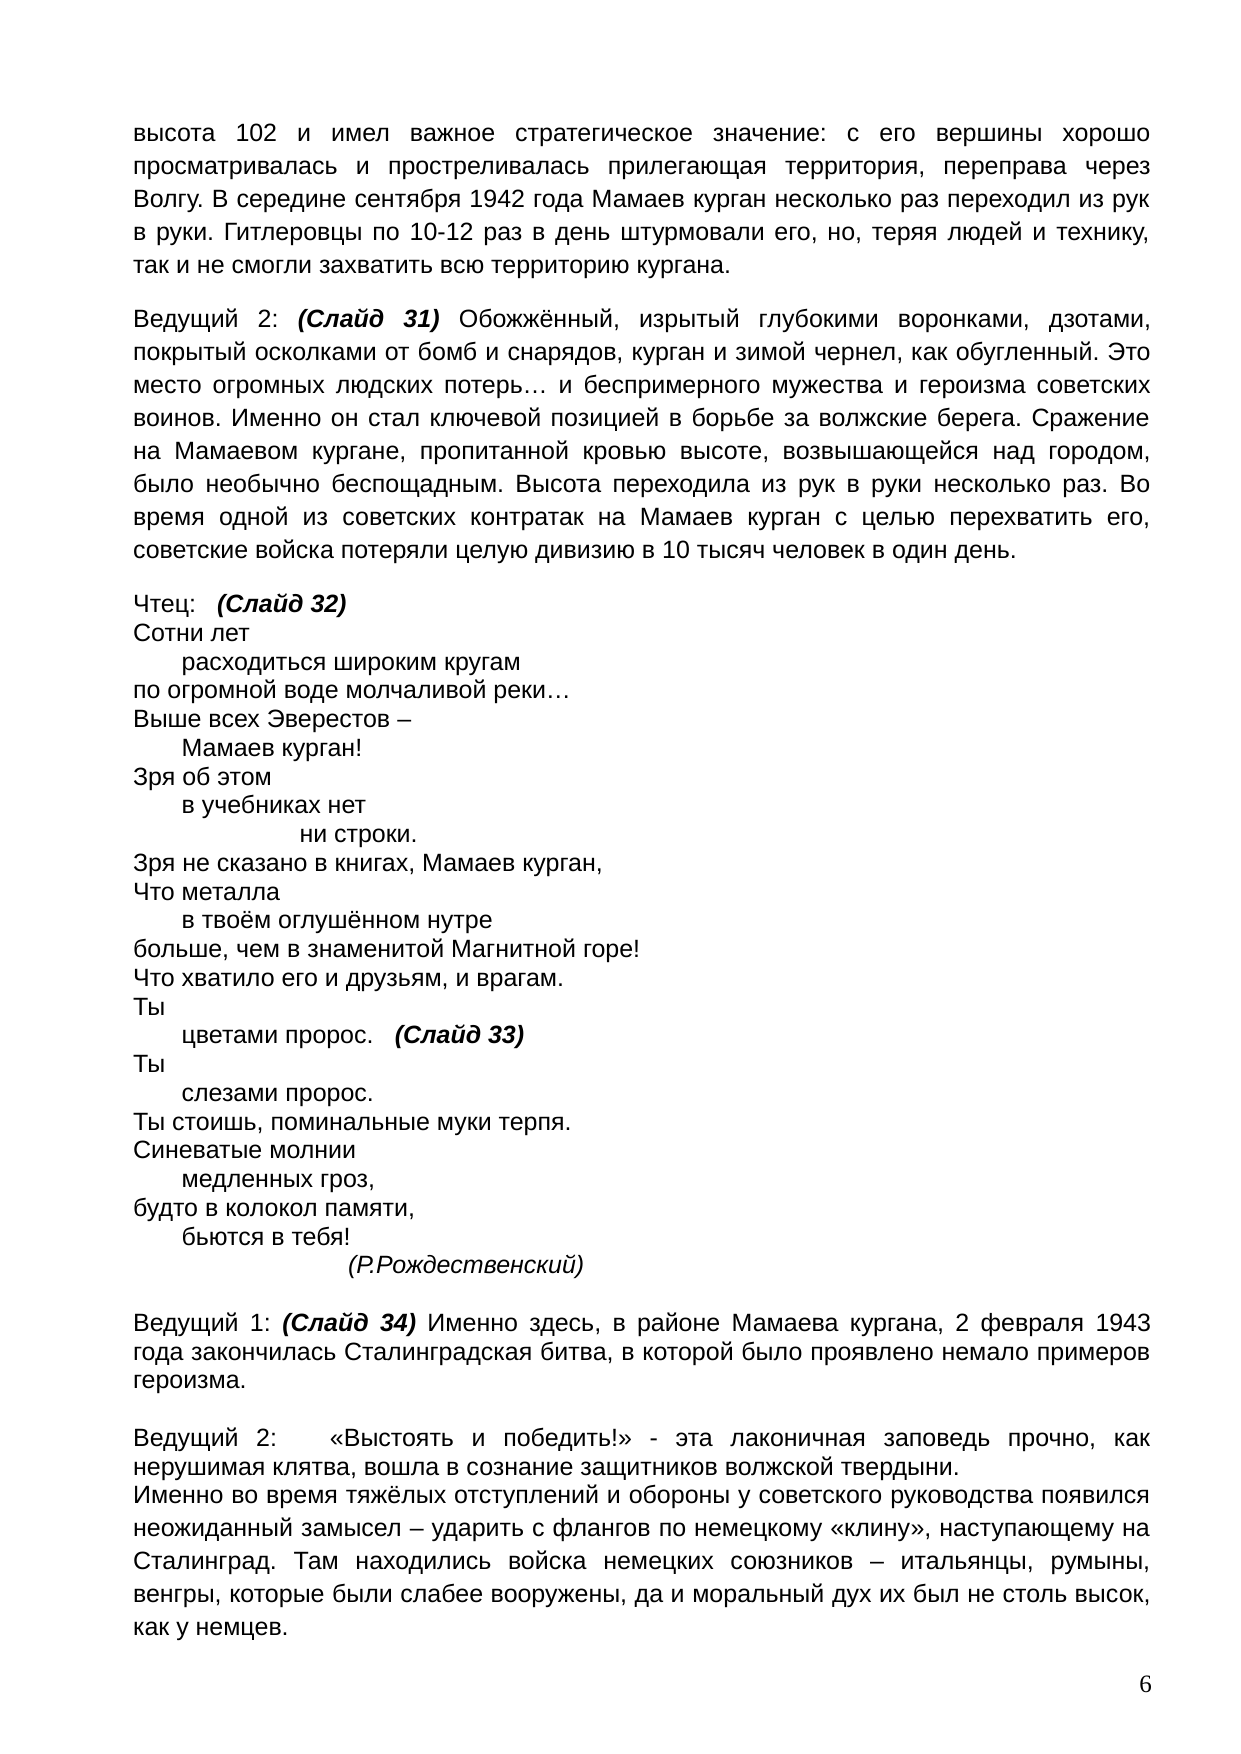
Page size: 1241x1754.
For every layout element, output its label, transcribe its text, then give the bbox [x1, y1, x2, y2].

text бьются в тебя! [133, 1222, 1152, 1250]
text Зря об этом [133, 762, 1152, 790]
text Чтец: (Слайд 32) [133, 589, 1152, 618]
text Ведущий 2: (Слайд 31) Обожжённый, изрытый глубокими воронками, дзотами, покрытый осколками от бомб и снарядов, курган и зимой чернел, как обугленный. Это место огромных людских потерь… и беспримерного мужества и героизма советских воинов. Именно он стал ключевой позицией в борьбе за волжские берега. Сражение на Мамаевом кургане, пропитанной кровью высоте, возвышающейся над городом, было необычно беспощадным. Высота переходила из рук в руки несколько раз. Во время одной из советских контратак на Мамаев курган с целью перехватить его, советские войска потеряли целую дивизию в 10 тысяч человек в один день. [133, 304, 1152, 564]
text Ты [133, 992, 1152, 1020]
text Ведущий 1: (Слайд 34) Именно здесь, в районе Мамаева кургана, 2 февраля 1943 года закончилась Сталинградская битва, в которой было проявлено немало примеров героизма. [133, 1308, 1152, 1394]
text будто в колокол памяти, [133, 1193, 1152, 1222]
text по огромной воде молчаливой реки… [133, 675, 1152, 704]
text Что хватило его и друзьям, и врагам. [133, 963, 1152, 992]
text Зря не сказано в книгах, Мамаев курган, [133, 848, 1152, 877]
text Выше всех Эверестов – [133, 704, 1152, 733]
text в учебниках нет [133, 790, 1152, 819]
text расходиться широким кругам [133, 647, 1152, 675]
text ни строки. [133, 819, 1152, 848]
text слезами пророс. [133, 1078, 1152, 1107]
text Ведущий 2: «Выстоять и победить!» - эта лаконичная заповедь прочно, как нерушимая клятва, вошла в сознание защитников волжской твердыни. [133, 1423, 1152, 1480]
text Сотни лет [133, 618, 1152, 647]
text Синеватые молнии [133, 1135, 1152, 1164]
text медленных гроз, [133, 1164, 1152, 1193]
text Ты стоишь, поминальные муки терпя. [133, 1107, 1152, 1135]
text Что металла [133, 877, 1152, 905]
text (Р.Рождественский) [133, 1250, 1152, 1279]
text высота 102 и имел важное стратегическое значение: с его вершины хорошо просматривалась и простреливалась прилегающая территория, переправа через Волгу. В середине сентября 1942 года Мамаев курган несколько раз переходил из рук в руки. Гитлеровцы по 10-12 раз в день штурмовали его, но, теряя людей и технику, так и не смогли захватить всю территорию кургана. [133, 118, 1152, 279]
text Ты [133, 1049, 1152, 1078]
text цветами пророс. (Слайд 33) [133, 1020, 1152, 1049]
text Именно во время тяжёлых отступлений и обороны у советского руководства появился неожиданный замысел – ударить с флангов по немецкому «клину», наступающему на Сталинград. Там находились войска немецких союзников – итальянцы, румыны, венгры, которые были слабее вооружены, да и моральный дух их был не столь высок, как у немцев. [133, 1480, 1152, 1641]
text больше, чем в знаменитой Магнитной горе! [133, 934, 1152, 963]
text Мамаев курган! [133, 733, 1152, 762]
text в твоём оглушённом нутре [133, 905, 1152, 934]
